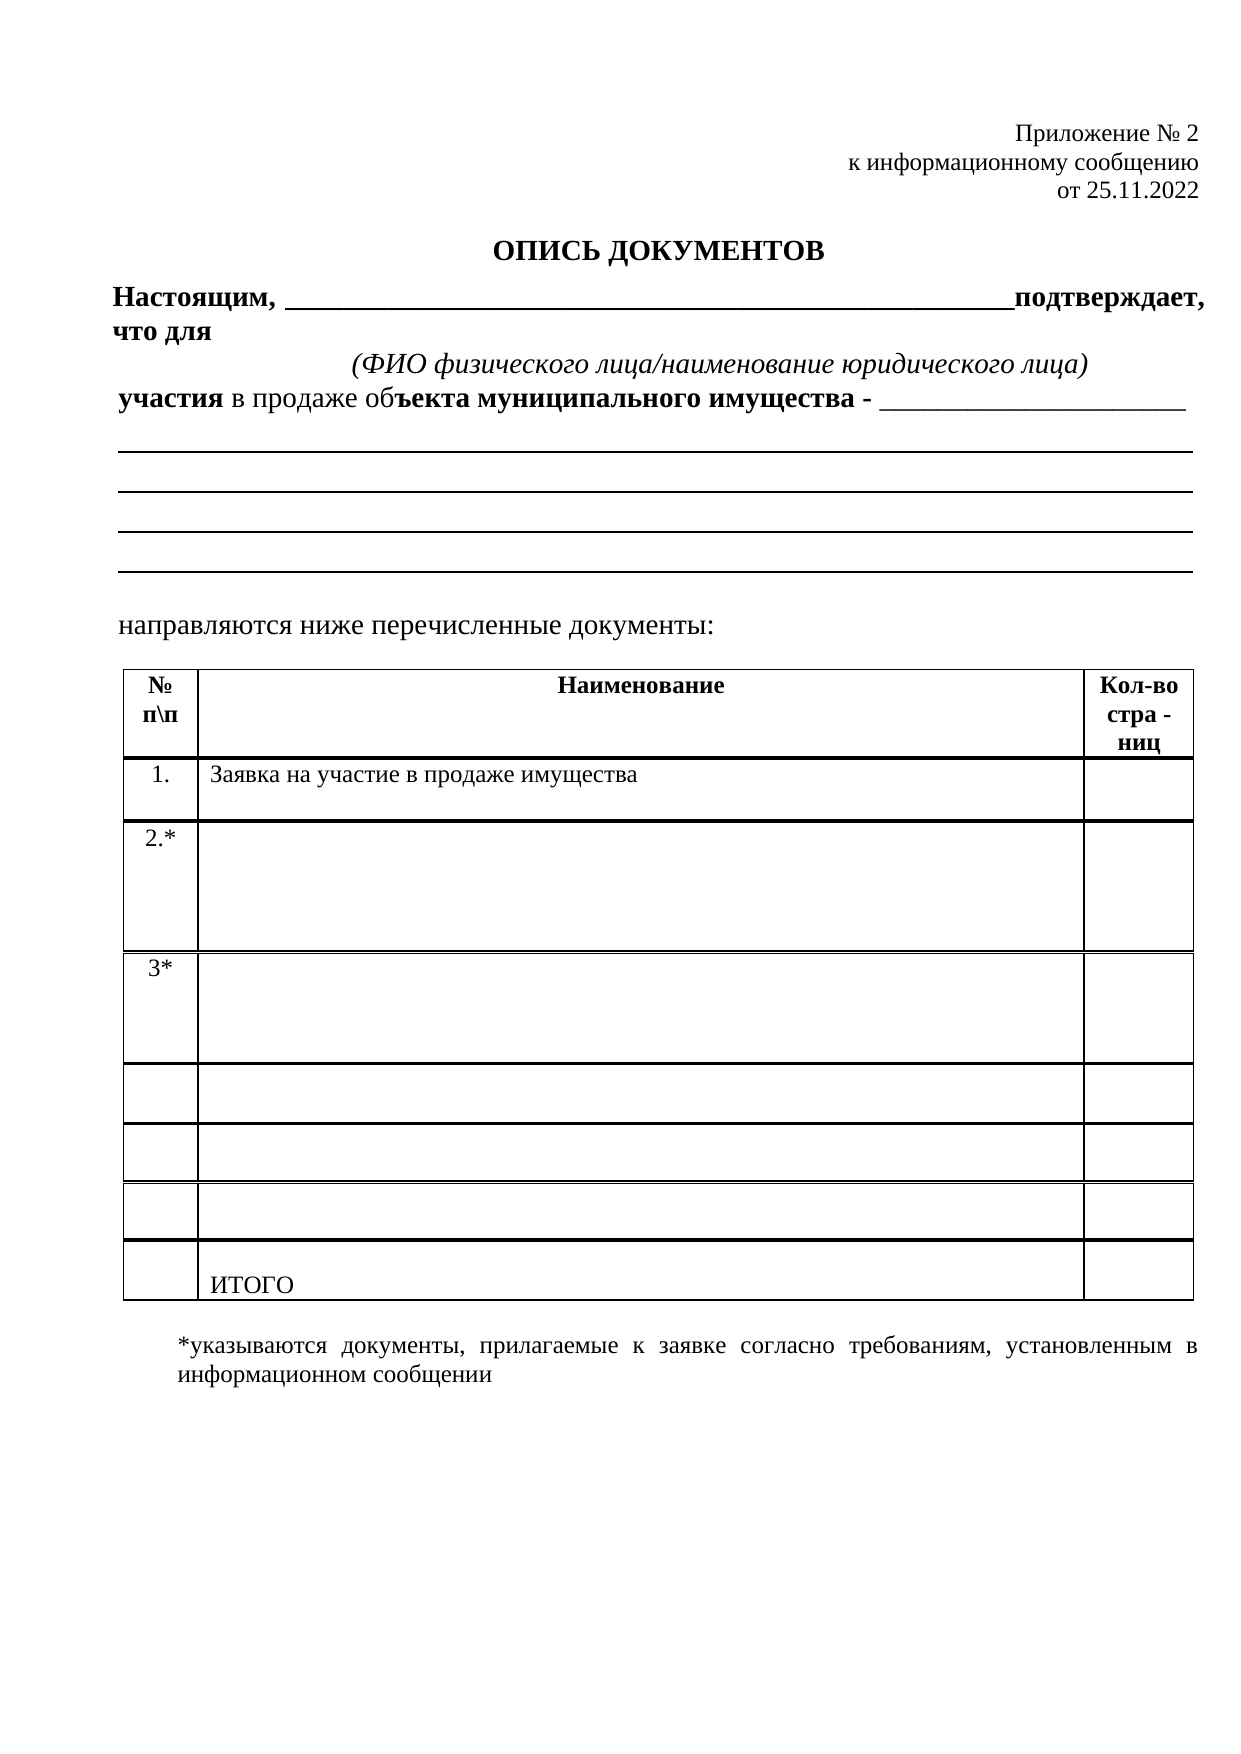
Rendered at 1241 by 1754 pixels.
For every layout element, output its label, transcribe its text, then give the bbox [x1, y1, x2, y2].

text ОПИСЬ ДОКУМЕНТОВ [118, 233, 1199, 267]
table_cell [199, 954, 1083, 1062]
table_cell Заявка на участие в продаже имущества [199, 760, 1083, 819]
table_cell [124, 1242, 197, 1299]
table_cell [199, 1125, 1083, 1180]
table_cell ИТОГО [199, 1242, 1083, 1299]
table_cell [124, 1065, 197, 1122]
table_cell [1085, 1125, 1193, 1180]
table_cell 1. [124, 760, 197, 819]
table_cell [1085, 954, 1193, 1062]
table_cell [199, 823, 1083, 950]
table_cell [1085, 1242, 1193, 1299]
table_header № п\п [124, 670, 197, 756]
table_cell 3* [124, 954, 197, 1062]
text к информационному сообщению [177, 147, 1199, 176]
table_cell [199, 1184, 1083, 1238]
text от 25.11.2022 [118, 176, 1199, 204]
table_cell [1085, 1065, 1193, 1122]
table_cell [124, 1125, 197, 1180]
table_cell [1085, 823, 1193, 950]
table_header Кол-во стра - ниц [1085, 670, 1193, 756]
text Приложение № 2 [177, 118, 1199, 147]
table_cell [1085, 760, 1193, 819]
text *указываются документы, прилагаемые к заявке согласно требованиям, установленным в информационном сообщении [177, 1330, 1199, 1388]
table_cell [1085, 1184, 1193, 1238]
text направляются ниже перечисленные документы: [118, 607, 1199, 640]
table_cell 2.* [124, 823, 197, 950]
table_header Наименование [199, 670, 1083, 756]
table_cell [199, 1065, 1083, 1122]
text Настоящим, __________________________________________________подтверждает, что для [112, 279, 1205, 346]
text (ФИО физического лица/наименование юридического лица) [118, 346, 1199, 380]
text участия в продаже объекта муниципального имущества - _____________________ [118, 380, 1193, 413]
table_cell [124, 1184, 197, 1238]
